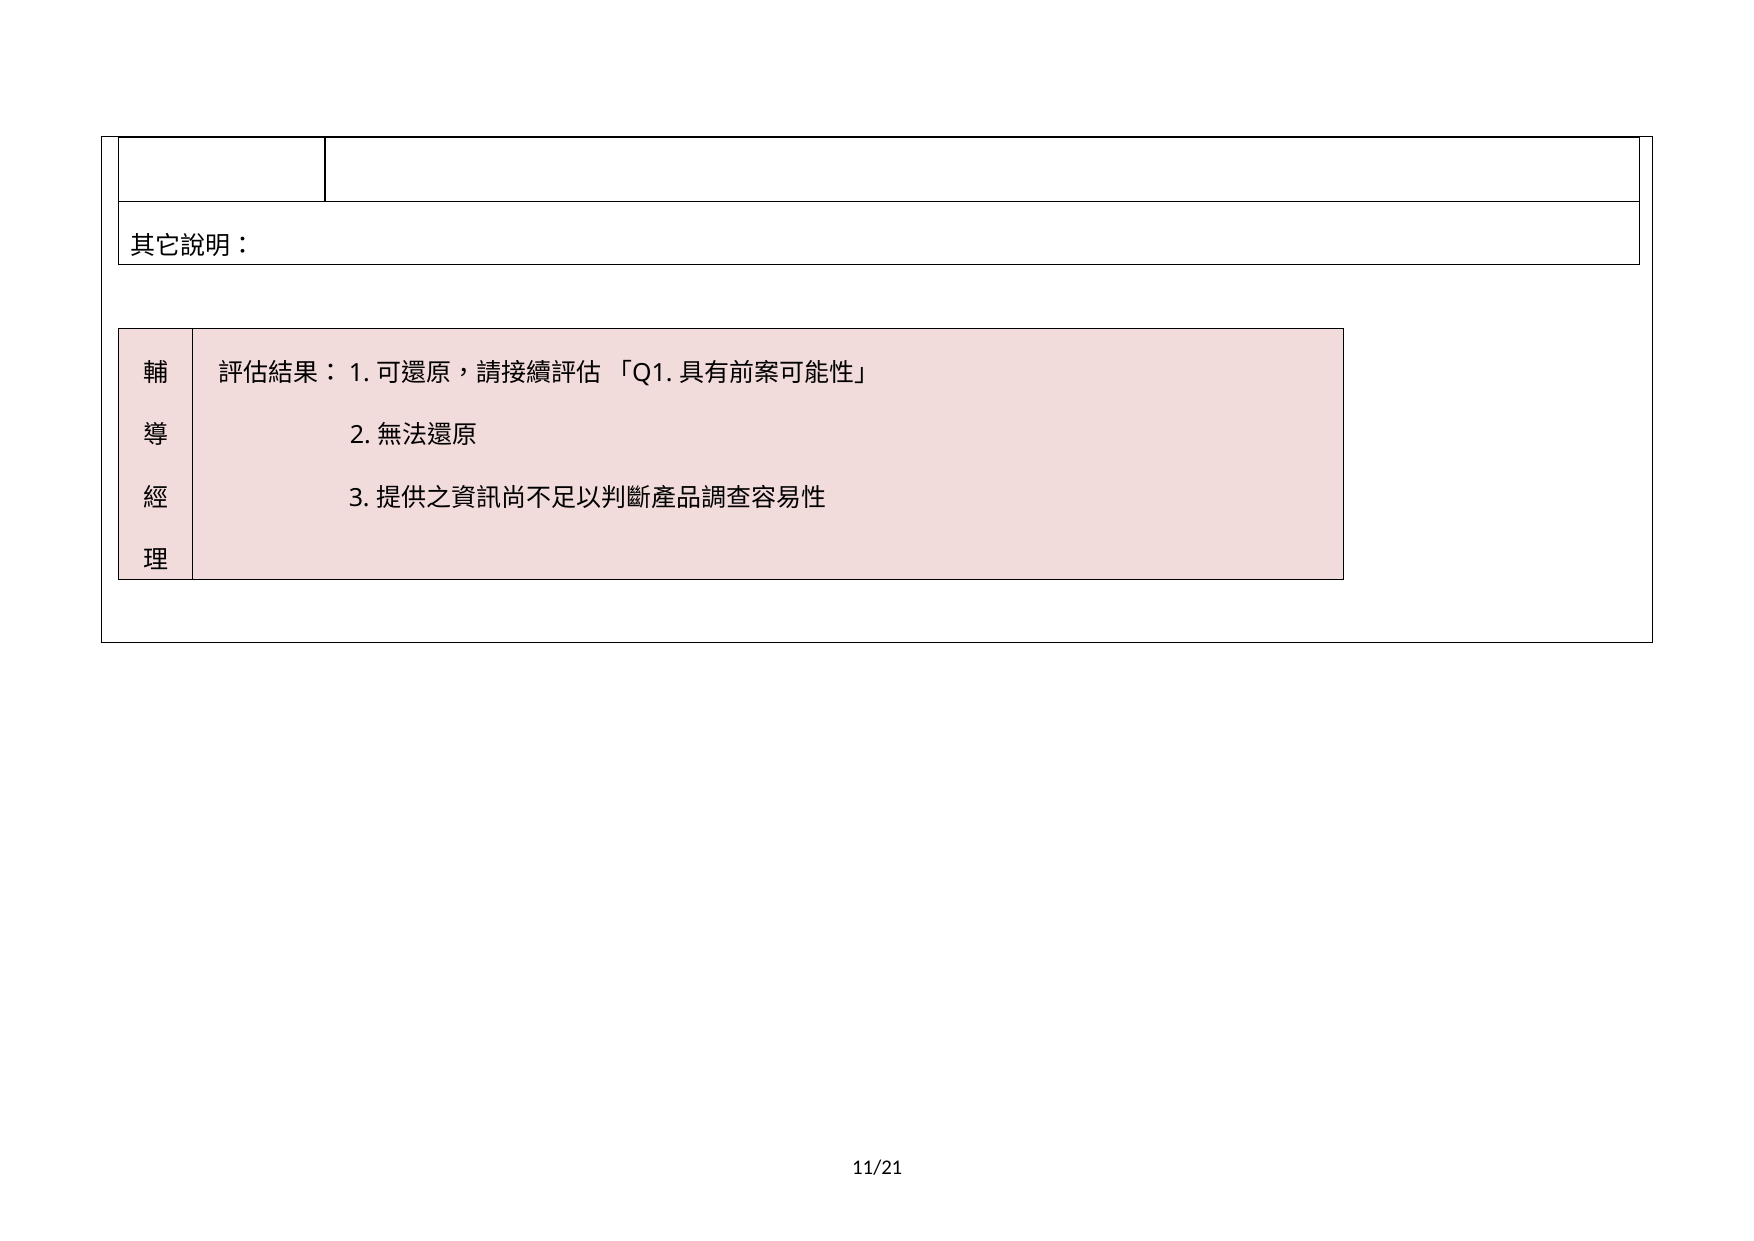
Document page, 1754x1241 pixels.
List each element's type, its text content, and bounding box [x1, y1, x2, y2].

table_cell 其它說明： [119, 202, 1639, 264]
table_cell [119, 138, 324, 201]
table_header 評估結果： 1. 可還原，請接續評估 「Q1. 具有前案可能性」 2. 無法還原 3. 提供之資訊尚不足以判斷產品調查容易性 [193, 329, 1343, 579]
table_header 輔 導 經 理 [119, 329, 192, 579]
table_cell [326, 138, 1639, 201]
table_cell [102, 137, 1652, 642]
